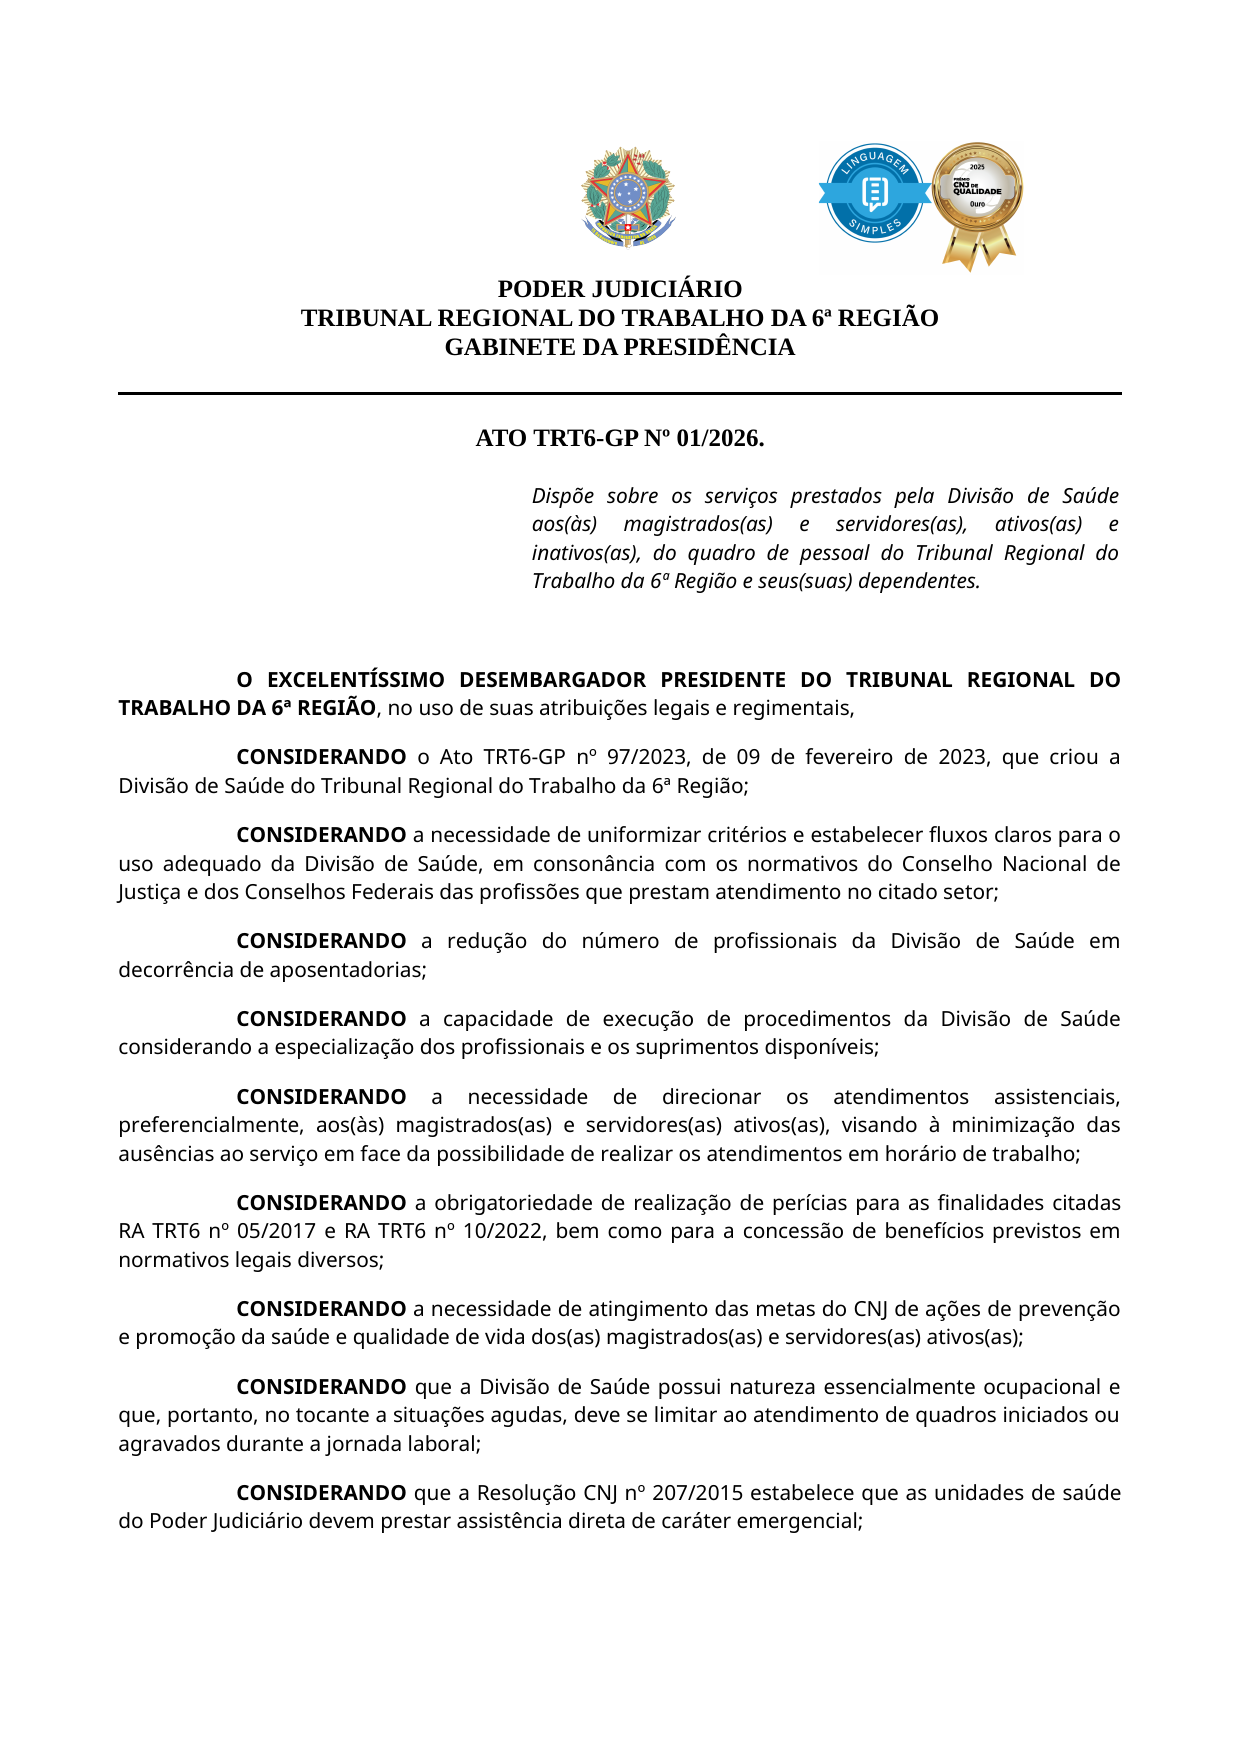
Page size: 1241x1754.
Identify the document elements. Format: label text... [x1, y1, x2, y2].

text TRIBUNAL REGIONAL DO TRABALHO DA 6ª REGIÃO [118, 303, 1122, 332]
text ATO TRT6-GP Nº 01/2026. [118, 423, 1122, 452]
picture [572, 141, 682, 254]
picture [818, 141, 1025, 275]
text CONSIDERANDO a obrigatoriedade de realização de perícias para as finalidades citadas RA TRT6 nº 05/2017 e RA TRT6 nº 10/2022, bem como para a concessão de benefícios previstos em normativos legais diversos; [118, 1188, 1122, 1273]
text CONSIDERANDO a necessidade de direcionar os atendimentos assistenciais, preferencialmente, aos(às) magistrados(as) e servidores(as) ativos(as), visando à minimização das ausências ao serviço em face da possibilidade de realizar os atendimentos em horário de trabalho; [118, 1082, 1122, 1167]
text CONSIDERANDO a redução do número de profissionais da Divisão de Saúde em decorrência de aposentadorias; [118, 926, 1122, 983]
text Dispõe sobre os serviços prestados pela Divisão de Saúde aos(às) magistrados(as) e servidores(as), ativos(as) e inativos(as), do quadro de pessoal do Tribunal Regional do Trabalho da 6ª Região e seus(suas) dependentes. [532, 481, 1122, 595]
text PODER JUDICIÁRIO [118, 274, 1122, 303]
text CONSIDERANDO que a Divisão de Saúde possui natureza essencialmente ocupacional e que, portanto, no tocante a situações agudas, deve se limitar ao atendimento de quadros iniciados ou agravados durante a jornada laboral; [118, 1372, 1122, 1457]
text CONSIDERANDO a capacidade de execução de procedimentos da Divisão de Saúde considerando a especialização dos profissionais e os suprimentos disponíveis; [118, 1004, 1122, 1061]
text CONSIDERANDO a necessidade de atingimento das metas do CNJ de ações de prevenção e promoção da saúde e qualidade de vida dos(as) magistrados(as) e servidores(as) ativos(as); [118, 1294, 1122, 1351]
text CONSIDERANDO que a Resolução CNJ nº 207/2015 estabelece que as unidades de saúde do Poder Judiciário devem prestar assistência direta de caráter emergencial; [118, 1478, 1122, 1535]
text GABINETE DA PRESIDÊNCIA [118, 332, 1122, 361]
text O EXCELENTÍSSIMO DESEMBARGADOR PRESIDENTE DO TRIBUNAL REGIONAL DO TRABALHO DA 6ª REGIÃO, no uso de suas atribuições legais e regimentais, [118, 665, 1122, 722]
text CONSIDERANDO a necessidade de uniformizar critérios e estabelecer fluxos claros para o uso adequado da Divisão de Saúde, em consonância com os normativos do Conselho Nacional de Justiça e dos Conselhos Federais das profissões que prestam atendimento no citado setor; [118, 820, 1122, 906]
text CONSIDERANDO o Ato TRT6-GP nº 97/2023, de 09 de fevereiro de 2023, que criou a Divisão de Saúde do Tribunal Regional do Trabalho da 6ª Região; [118, 742, 1122, 799]
